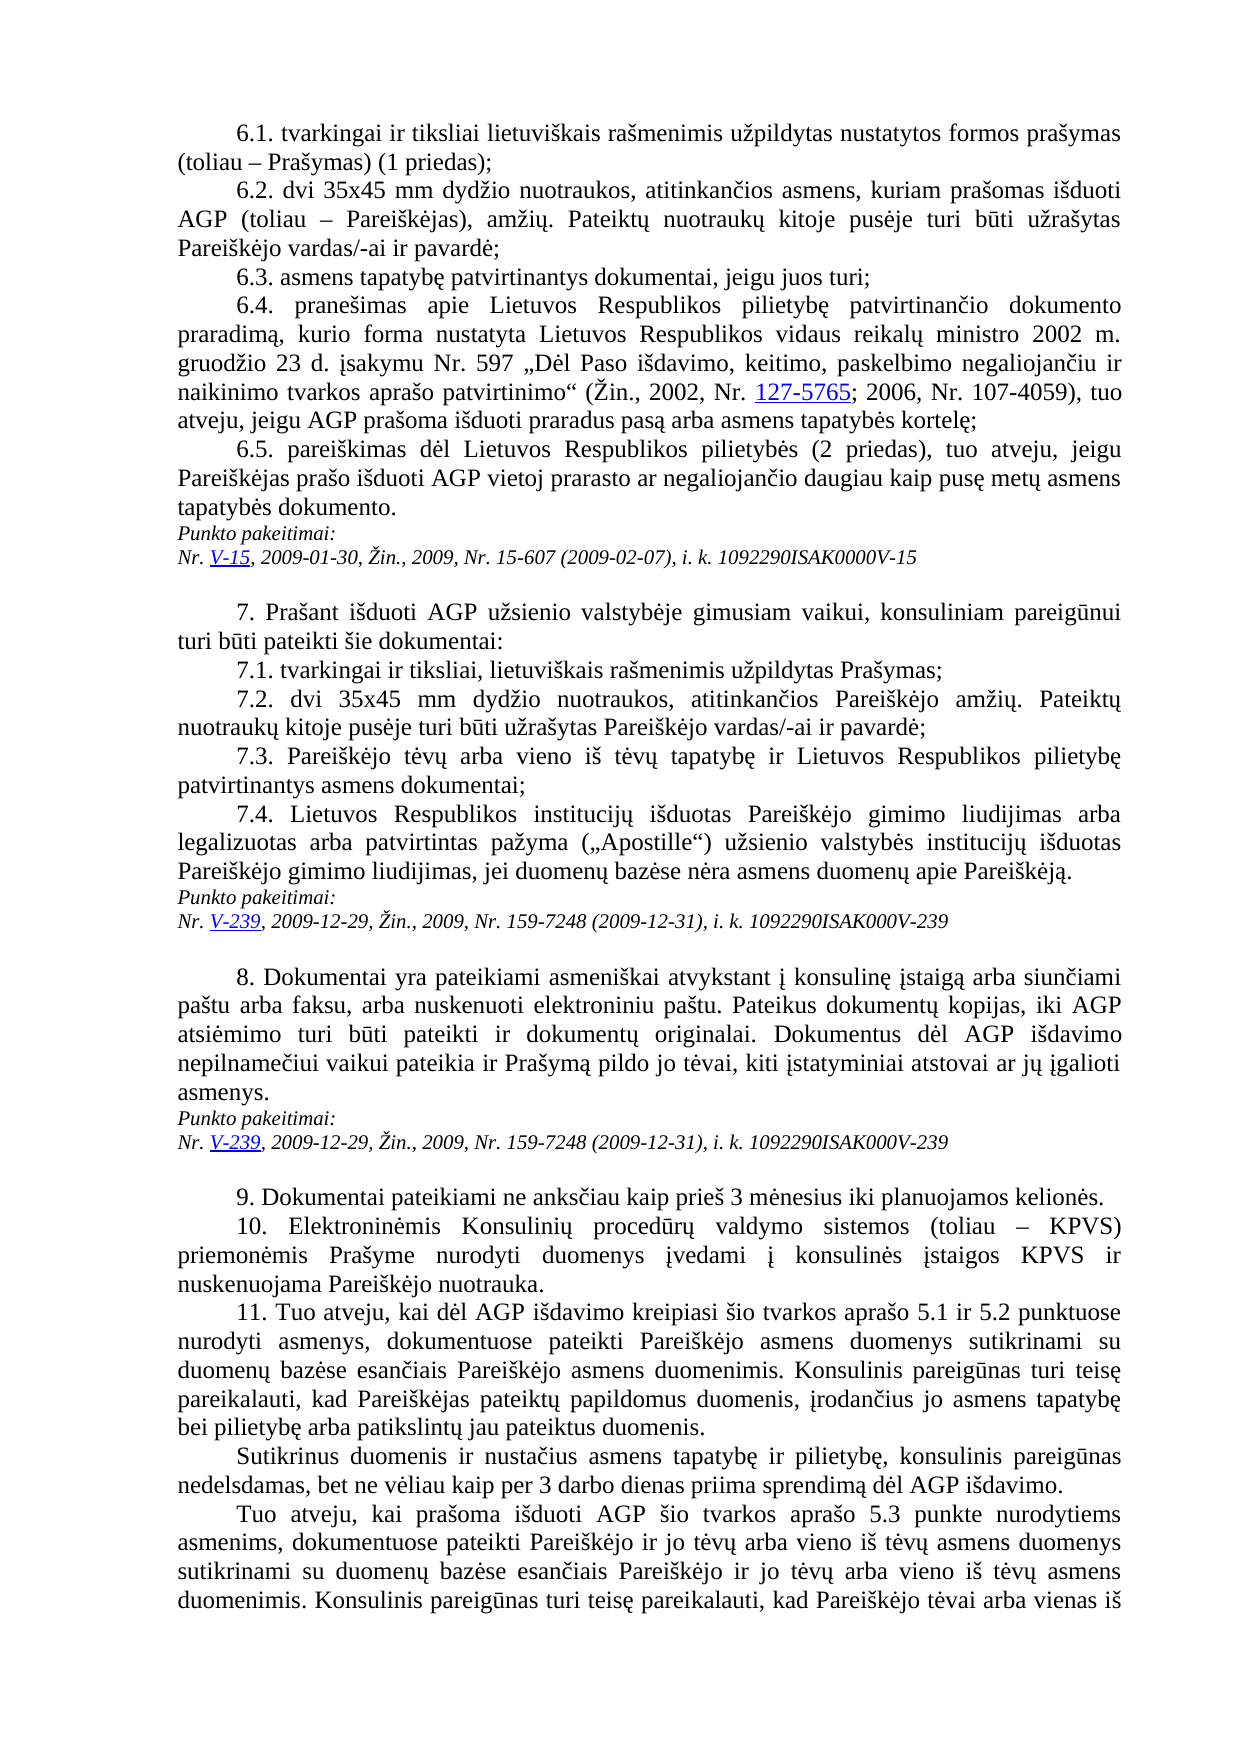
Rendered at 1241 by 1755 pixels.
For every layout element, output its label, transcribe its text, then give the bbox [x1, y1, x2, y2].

text Nr. V-239, 2009-12-29, Žin., 2009, Nr. 159-7248 (2009-12-31), i. k. 1092290ISAK000V-239 [177, 909, 1122, 933]
text Punkto pakeitimai: [177, 885, 1122, 909]
text Punkto pakeitimai: [177, 521, 1122, 545]
text 9. Dokumentai pateikiami ne anksčiau kaip prieš 3 mėnesius iki planuojamos kelionės. [177, 1182, 1122, 1211]
text 8. Dokumentai yra pateikiami asmeniškai atvykstant į konsulinę įstaigą arba siunčiami paštu arba faksu, arba nuskenuoti elektroniniu paštu. Pateikus dokumentų kopijas, iki AGP atsiėmimo turi būti pateikti ir dokumentų originalai. Dokumentus dėl AGP išdavimo nepilnamečiui vaikui pateikia ir Prašymą pildo jo tėvai, kiti įstatyminiai atstovai ar jų įgalioti asmenys. [177, 962, 1122, 1106]
text Sutikrinus duomenis ir nustačius asmens tapatybę ir pilietybę, konsulinis pareigūnas nedelsdamas, bet ne vėliau kaip per 3 darbo dienas priima sprendimą dėl AGP išdavimo. [177, 1441, 1122, 1499]
text Punkto pakeitimai: [177, 1106, 1122, 1130]
text 7.4. Lietuvos Respublikos institucijų išduotas Pareiškėjo gimimo liudijimas arba legalizuotas arba patvirtintas pažyma („Apostille“) užsienio valstybės institucijų išduotas Pareiškėjo gimimo liudijimas, jei duomenų bazėse nėra asmens duomenų apie Pareiškėją. [177, 799, 1122, 885]
text Nr. V-239, 2009-12-29, Žin., 2009, Nr. 159-7248 (2009-12-31), i. k. 1092290ISAK000V-239 [177, 1130, 1122, 1154]
text 7.1. tvarkingai ir tiksliai, lietuviškais rašmenimis užpildytas Prašymas; [177, 655, 1122, 684]
text 6.1. tvarkingai ir tiksliai lietuviškais rašmenimis užpildytas nustatytos formos prašymas (toliau – Prašymas) (1 priedas); [177, 118, 1122, 176]
text 6.4. pranešimas apie Lietuvos Respublikos pilietybę patvirtinančio dokumento praradimą, kurio forma nustatyta Lietuvos Respublikos vidaus reikalų ministro 2002 m. gruodžio 23 d. įsakymu Nr. 597 „Dėl Paso išdavimo, keitimo, paskelbimo negaliojančiu ir naikinimo tvarkos aprašo patvirtinimo“ (Žin., 2002, Nr. 127-5765; 2006, Nr. 107-4059), tuo atveju, jeigu AGP prašoma išduoti praradus pasą arba asmens tapatybės kortelę; [177, 291, 1122, 434]
text 6.3. asmens tapatybę patvirtinantys dokumentai, jeigu juos turi; [177, 262, 1122, 291]
text Tuo atveju, kai prašoma išduoti AGP šio tvarkos aprašo 5.3 punkte nurodytiems asmenims, dokumentuose pateikti Pareiškėjo ir jo tėvų arba vieno iš tėvų asmens duomenys sutikrinami su duomenų bazėse esančiais Pareiškėjo ir jo tėvų arba vieno iš tėvų asmens duomenimis. Konsulinis pareigūnas turi teisę pareikalauti, kad Pareiškėjo tėvai arba vienas iš [177, 1499, 1122, 1614]
text 7.3. Pareiškėjo tėvų arba vieno iš tėvų tapatybę ir Lietuvos Respublikos pilietybę patvirtinantys asmens dokumentai; [177, 741, 1122, 799]
text Nr. V-15, 2009-01-30, Žin., 2009, Nr. 15-607 (2009-02-07), i. k. 1092290ISAK0000V-15 [177, 545, 1122, 569]
text 11. Tuo atveju, kai dėl AGP išdavimo kreipiasi šio tvarkos aprašo 5.1 ir 5.2 punktuose nurodyti asmenys, dokumentuose pateikti Pareiškėjo asmens duomenys sutikrinami su duomenų bazėse esančiais Pareiškėjo asmens duomenimis. Konsulinis pareigūnas turi teisę pareikalauti, kad Pareiškėjas pateiktų papildomus duomenis, įrodančius jo asmens tapatybę bei pilietybę arba patikslintų jau pateiktus duomenis. [177, 1297, 1122, 1441]
text 7. Prašant išduoti AGP užsienio valstybėje gimusiam vaikui, konsuliniam pareigūnui turi būti pateikti šie dokumentai: [177, 597, 1122, 655]
text 7.2. dvi 35x45 mm dydžio nuotraukos, atitinkančios Pareiškėjo amžių. Pateiktų nuotraukų kitoje pusėje turi būti užrašytas Pareiškėjo vardas/-ai ir pavardė; [177, 684, 1122, 741]
text 6.2. dvi 35x45 mm dydžio nuotraukos, atitinkančios asmens, kuriam prašomas išduoti AGP (toliau – Pareiškėjas), amžių. Pateiktų nuotraukų kitoje pusėje turi būti užrašytas Pareiškėjo vardas/-ai ir pavardė; [177, 176, 1122, 262]
text 10. Elektroninėmis Konsulinių procedūrų valdymo sistemos (toliau – KPVS) priemonėmis Prašyme nurodyti duomenys įvedami į konsulinės įstaigos KPVS ir nuskenuojama Pareiškėjo nuotrauka. [177, 1211, 1122, 1297]
text 6.5. pareiškimas dėl Lietuvos Respublikos pilietybės (2 priedas), tuo atveju, jeigu Pareiškėjas prašo išduoti AGP vietoj prarasto ar negaliojančio daugiau kaip pusę metų asmens tapatybės dokumento. [177, 434, 1122, 521]
